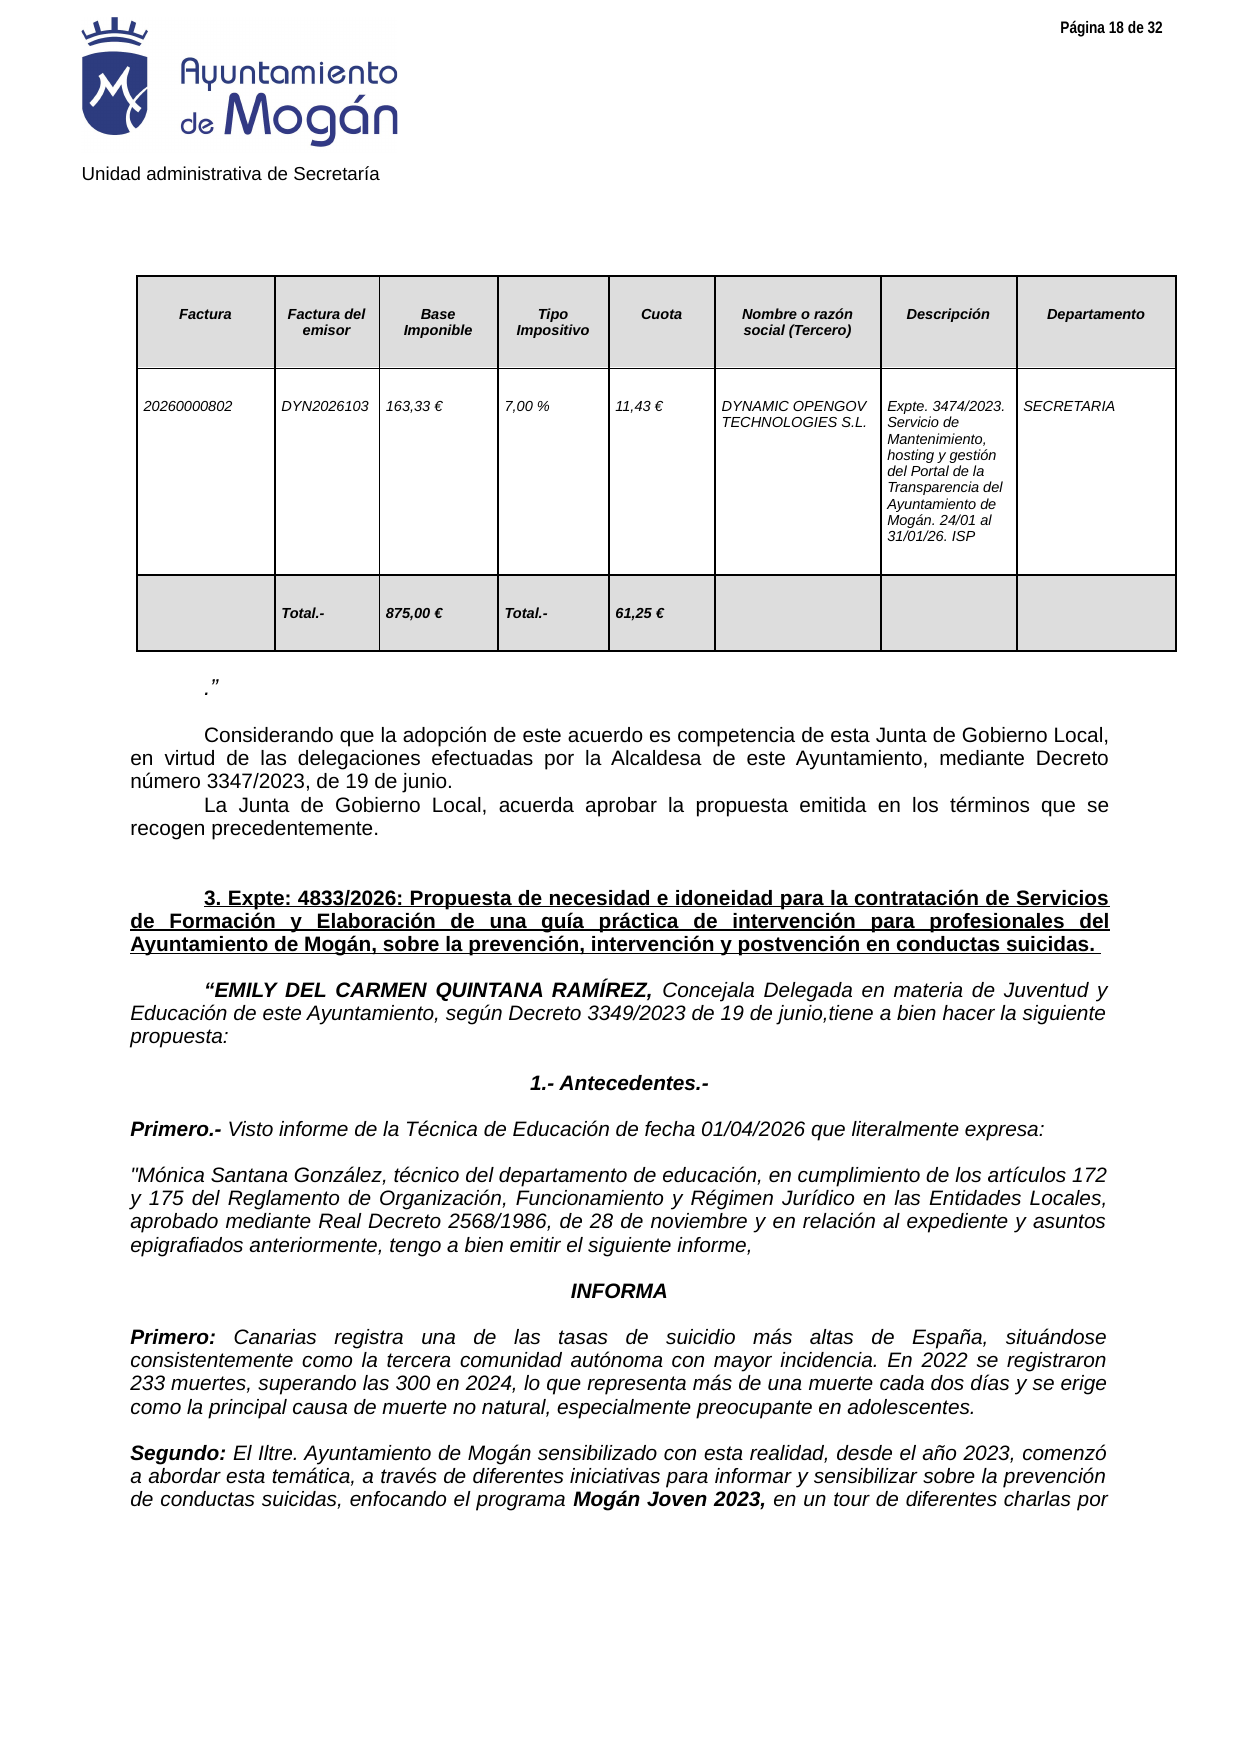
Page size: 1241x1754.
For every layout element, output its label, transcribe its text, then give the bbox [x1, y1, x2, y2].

table_header Departamento [1018, 277, 1175, 367]
table_cell SECRETARIA [1018, 369, 1175, 574]
table_cell Total.- [276, 576, 379, 650]
table_header Nombre o razón social (Tercero) [716, 277, 880, 367]
table_cell Total.- [499, 576, 608, 650]
table_cell DYN2026103 [276, 369, 379, 574]
table_cell 11,43 € [610, 369, 714, 574]
table_cell [138, 576, 274, 650]
text 1.- Antecedentes.- [130, 1071, 1110, 1094]
table_cell Expte. 3474/2023. Servicio de Mantenimiento, hosting y gestión del Portal de la Transparencia del Ayuntamiento de Mogán. 24/01 al 31/01/26. ISP [882, 369, 1016, 574]
text INFORMA [130, 1279, 1110, 1303]
table_header Factura del emisor [276, 277, 379, 367]
text .” [130, 675, 1110, 701]
text “EMILY DEL CARMEN QUINTANA RAMÍREZ, Concejala Delegada en materia de Juventud y Educación de este Ayuntamiento, según Decreto 3349/2023 de 19 de junio,tiene a bien hacer la siguiente propuesta: [130, 979, 1110, 1048]
table_cell 61,25 € [610, 576, 714, 650]
text Ayuntamiento de Mogán, sobre la prevención, intervención y postvención en conductas suicidas. [130, 931, 1110, 956]
table_cell 7,00 % [499, 369, 608, 574]
table_cell [1018, 576, 1175, 650]
text Primero: Canarias registra una de las tasas de suicidio más altas de España, situándose consistentemente como la tercera comunidad autónoma con mayor incidencia. En 2022 se registraron 233 muertes, superando las 300 en 2024, lo que representa más de una muerte cada dos días y se erige como la principal causa de muerte no natural, especialmente preocupante en adolescentes. [130, 1326, 1110, 1418]
table_cell 875,00 € [380, 576, 497, 650]
table_cell 163,33 € [380, 369, 497, 574]
text La Junta de Gobierno Local, acuerda aprobar la propuesta emitida en los términos que se recogen precedentemente. [130, 793, 1110, 839]
table_header Descripción [882, 277, 1016, 367]
text "Mónica Santana González, técnico del departamento de educación, en cumplimiento de los artículos 172 y 175 del Reglamento de Organización, Funcionamiento y Régimen Jurídico en las Entidades Locales, aprobado mediante Real Decreto 2568/1986, de 28 de noviembre y en relación al expediente y asuntos epigrafiados anteriormente, tengo a bien emitir el siguiente informe, [130, 1163, 1110, 1256]
table_cell [716, 576, 880, 650]
table_cell 20260000802 [138, 369, 274, 574]
text 3. Expte: 4833/2026: Propuesta de necesidad e idoneidad para la contratación de Servicios de Formación y Elaboración de una guía práctica de intervención para profesionales del [130, 886, 1110, 929]
table_header Cuota [610, 277, 714, 367]
text Considerando que la adopción de este acuerdo es competencia de esta Junta de Gobierno Local, en virtud de las delegaciones efectuadas por la Alcaldesa de este Ayuntamiento, mediante Decreto número 3347/2023, de 19 de junio. [130, 723, 1110, 793]
table_cell DYNAMIC OPENGOV TECHNOLOGIES S.L. [716, 369, 880, 574]
text Primero.- Visto informe de la Técnica de Educación de fecha 01/04/2026 que literalmente expresa: [130, 1117, 1110, 1141]
table_header Base Imponible [380, 277, 497, 367]
text Segundo: El Iltre. Ayuntamiento de Mogán sensibilizado con esta realidad, desde el año 2023, comenzó a abordar esta temática, a través de diferentes iniciativas para informar y sensibilizar sobre la prevención de conductas suicidas, enfocando el programa Mogán Joven 2023, en un tour de diferentes charlas por [130, 1441, 1110, 1511]
table_header Factura [138, 277, 274, 367]
picture [81, 17, 398, 153]
table_cell [882, 576, 1016, 650]
table_header Tipo Impositivo [499, 277, 608, 367]
